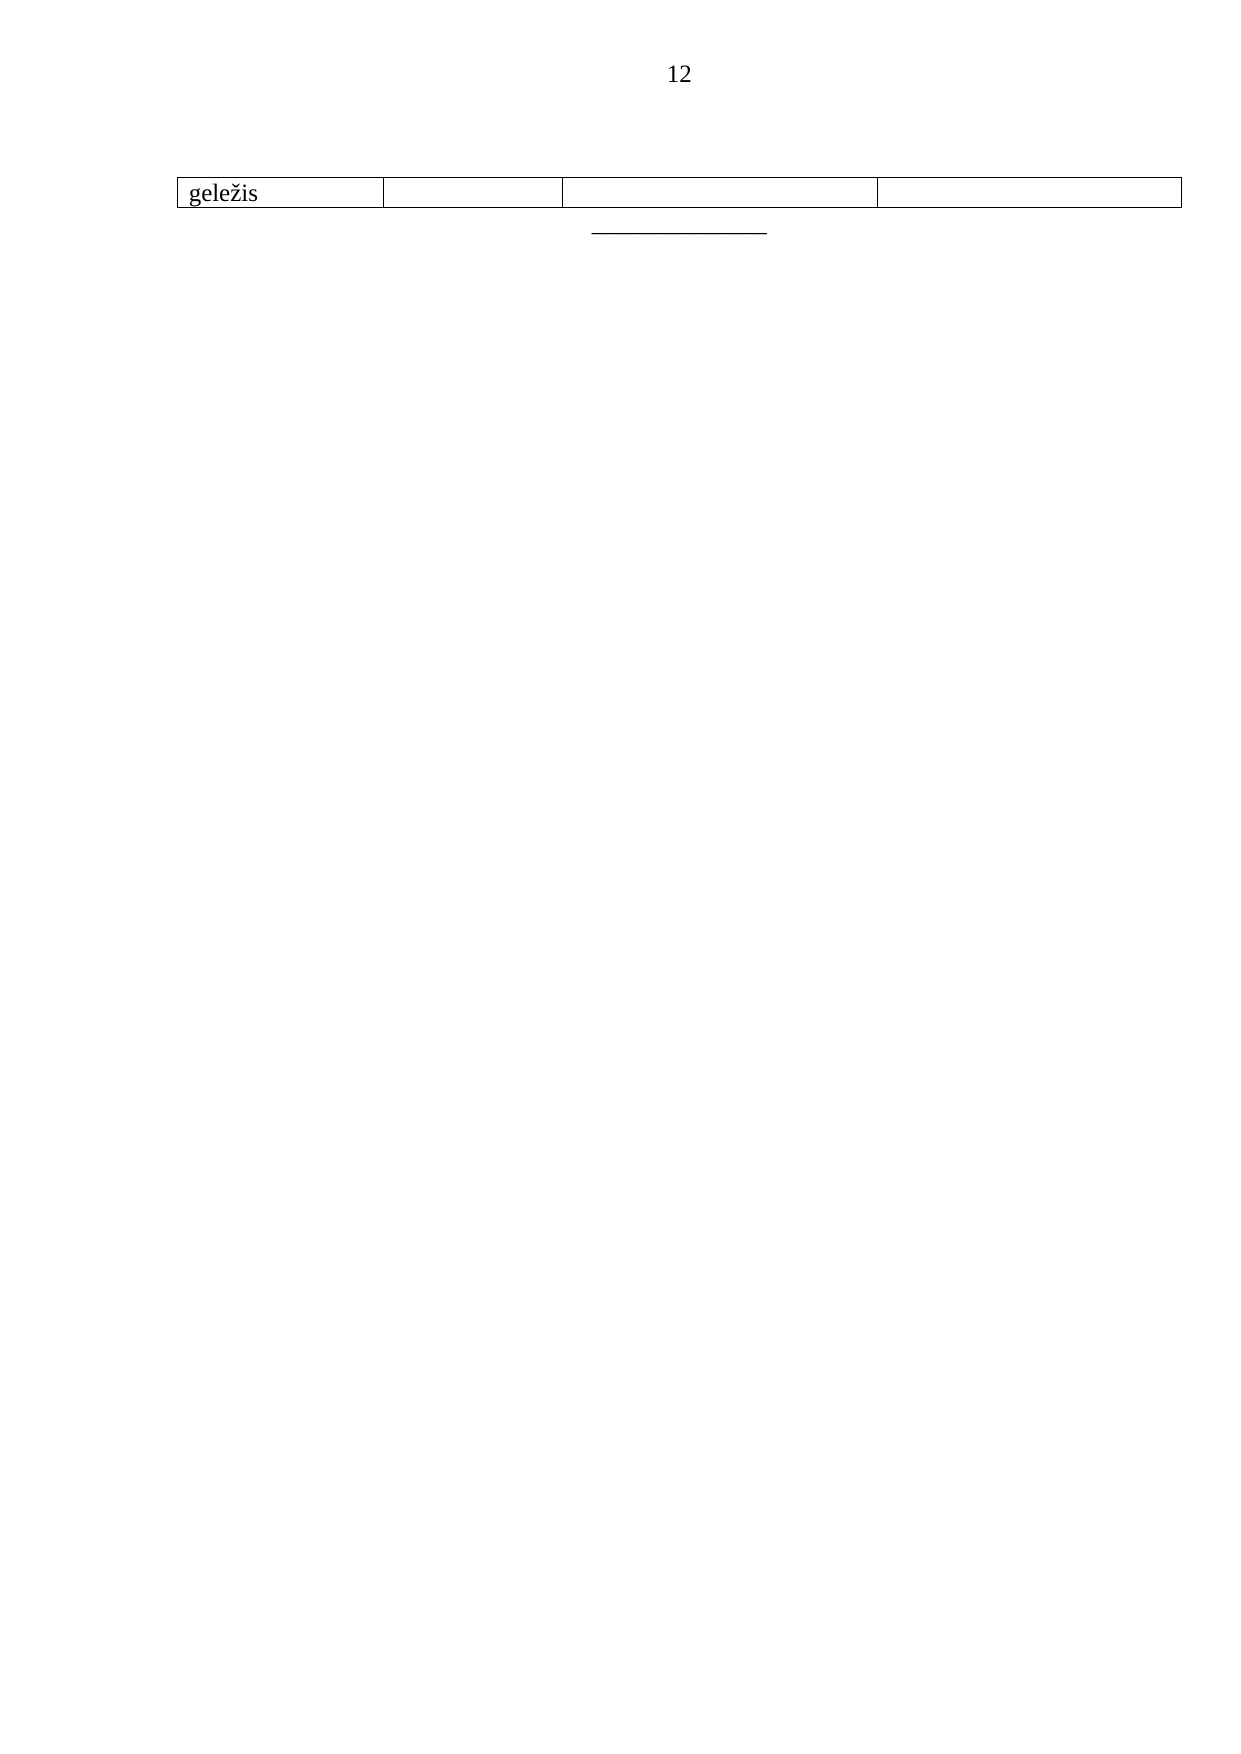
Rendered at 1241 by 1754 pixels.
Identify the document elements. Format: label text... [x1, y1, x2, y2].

table_cell geležis [178, 178, 383, 207]
table_cell [563, 178, 877, 207]
table_cell [878, 178, 1181, 207]
text ______________ [177, 208, 1181, 237]
table_cell [384, 178, 562, 207]
